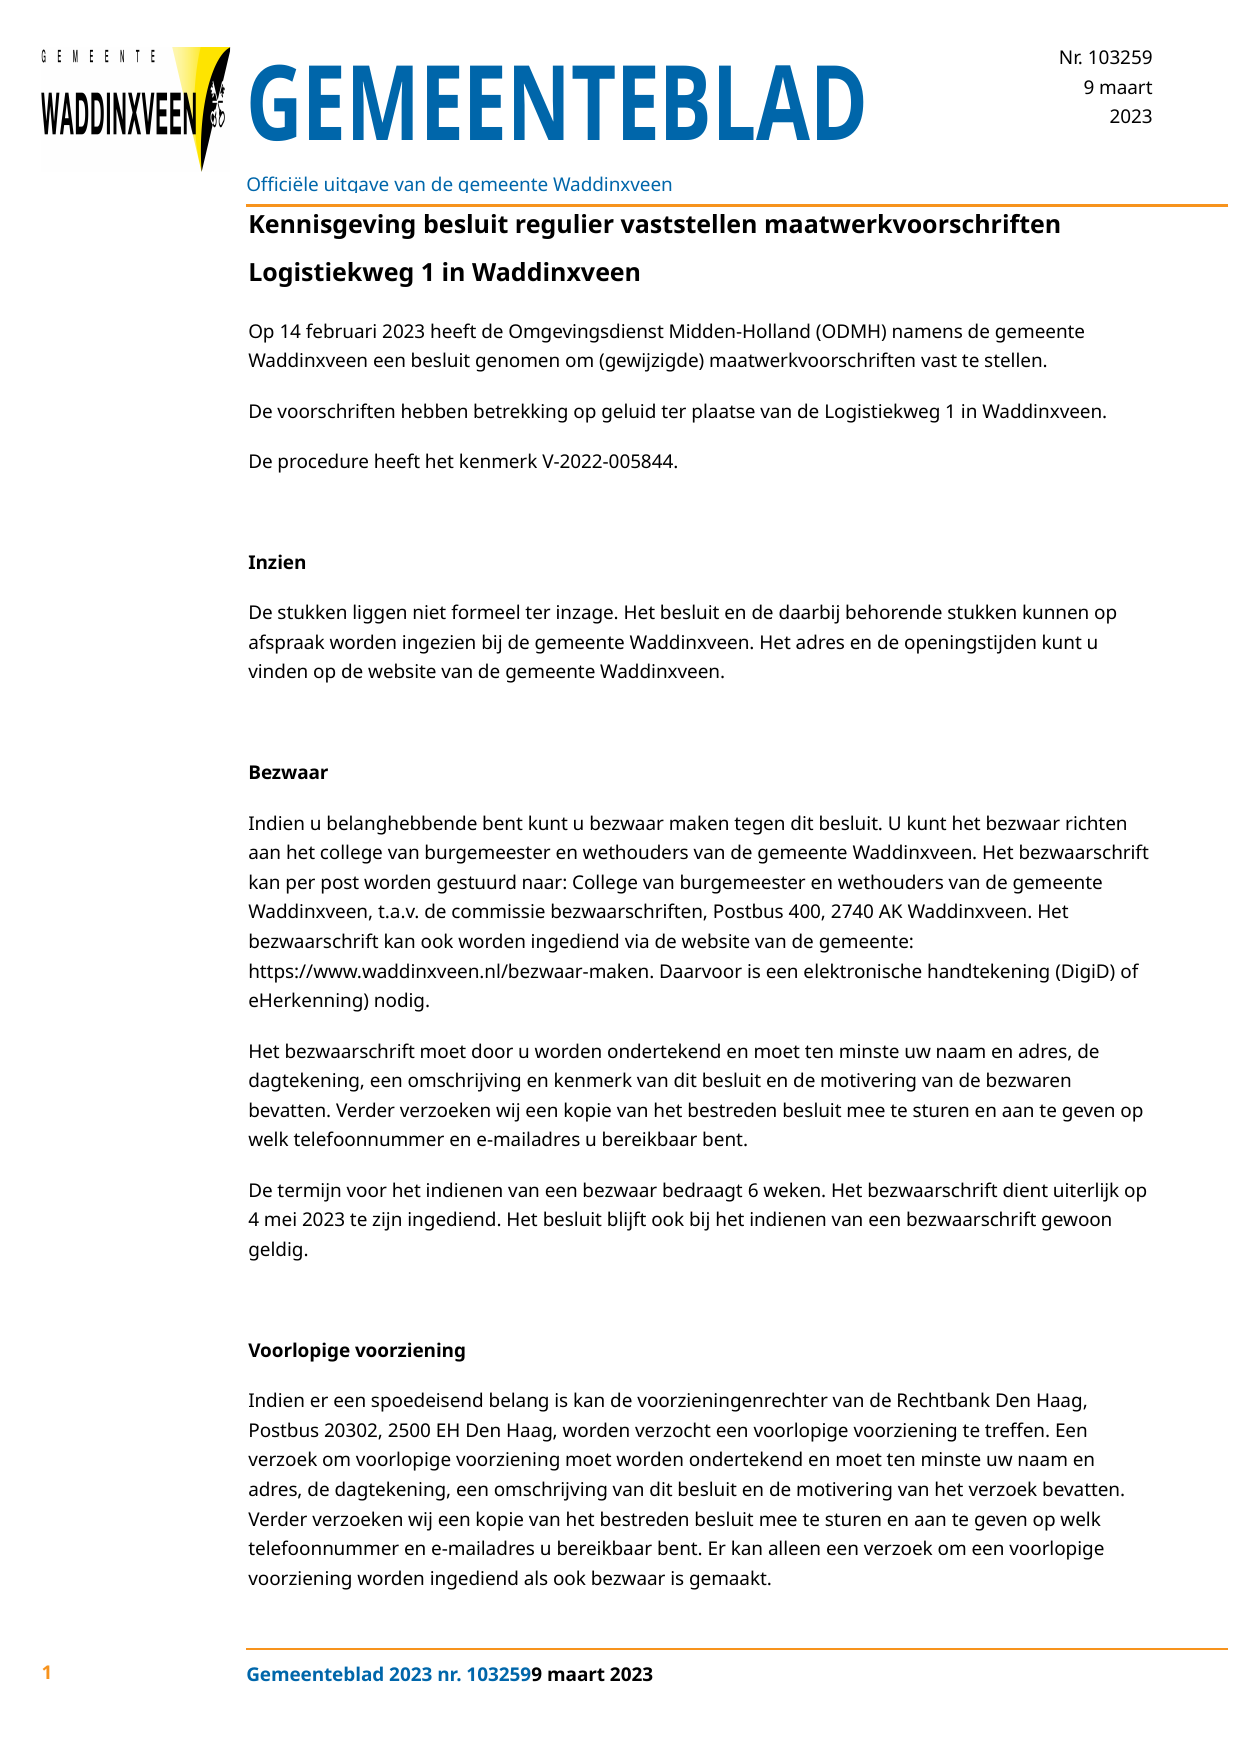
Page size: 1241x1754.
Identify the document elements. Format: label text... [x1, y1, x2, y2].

text Het bezwaarschrift moet door u worden ondertekend en moet ten minste uw naam en adres, de dagtekening, een omschrijving en kenmerk van dit besluit en de motivering van de bezwaren bevatten. Verder verzoeken wij een kopie van het bestreden besluit mee te sturen en aan te geven op welk telefoonnummer en e-mailadres u bereikbaar bent. [248, 1038, 1152, 1152]
text Voorlopige voorziening [248, 1337, 1152, 1363]
text De stukken liggen niet formeel ter inzage. Het besluit en de daarbij behorende stukken kunnen op afspraak worden ingezien bij de gemeente Waddinxveen. Het adres en de openingstijden kunt u vinden op de website van de gemeente Waddinxveen. [248, 599, 1152, 684]
text Inzien [248, 549, 1152, 575]
text De procedure heeft het kenmerk V-2022-005844. [248, 448, 1152, 474]
text Op 14 februari 2023 heeft de Omgevingsdienst Midden-Holland (ODMH) namens de gemeente Waddinxveen een besluit genomen om (gewijzigde) maatwerkvoorschriften vast te stellen. [248, 318, 1152, 373]
text Indien er een spoedeisend belang is kan de voorzieningenrechter van de Rechtbank Den Haag, Postbus 20302, 2500 EH Den Haag, worden verzocht een voorlopige voorziening te treffen. Een verzoek om voorlopige voorziening moet worden ondertekend en moet ten minste uw naam en adres, de dagtekening, een omschrijving van dit besluit en de motivering van het verzoek bevatten. Verder verzoeken wij een kopie van het bestreden besluit mee te sturen en aan te geven op welk telefoonnummer en e-mailadres u bereikbaar bent. Er kan alleen een verzoek om een voorlopige voorziening worden ingediend als ook bezwaar is gemaakt. [248, 1387, 1152, 1591]
text Bezwaar [248, 759, 1152, 785]
picture [41, 47, 231, 172]
text De voorschriften hebben betrekking op geluid ter plaatse van de Logistiekweg 1 in Waddinxveen. [248, 398, 1152, 424]
text Kennisgeving besluit regulier vaststellen maatwerkvoorschriften Logistiekweg 1 in Waddinxveen [248, 207, 1152, 288]
text Indien u belanghebbende bent kunt u bezwaar maken tegen dit besluit. U kunt het bezwaar richten aan het college van burgemeester en wethouders van de gemeente Waddinxveen. Het bezwaarschrift kan per post worden gestuurd naar: College van burgemeester en wethouders van de gemeente Waddinxveen, t.a.v. de commissie bezwaarschriften, Postbus 400, 2740 AK Waddinxveen. Het bezwaarschrift kan ook worden ingediend via de website van de gemeente: https://www.waddinxveen.nl/bezwaar-maken. Daarvoor is een elektronische handtekening (DigiD) of eHerkenning) nodig. [248, 810, 1152, 1013]
text De termijn voor het indienen van een bezwaar bedraagt 6 weken. Het bezwaarschrift dient uiterlijk op 4 mei 2023 te zijn ingediend. Het besluit blijft ook bij het indienen van een bezwaarschrift gewoon geldig. [248, 1177, 1152, 1262]
